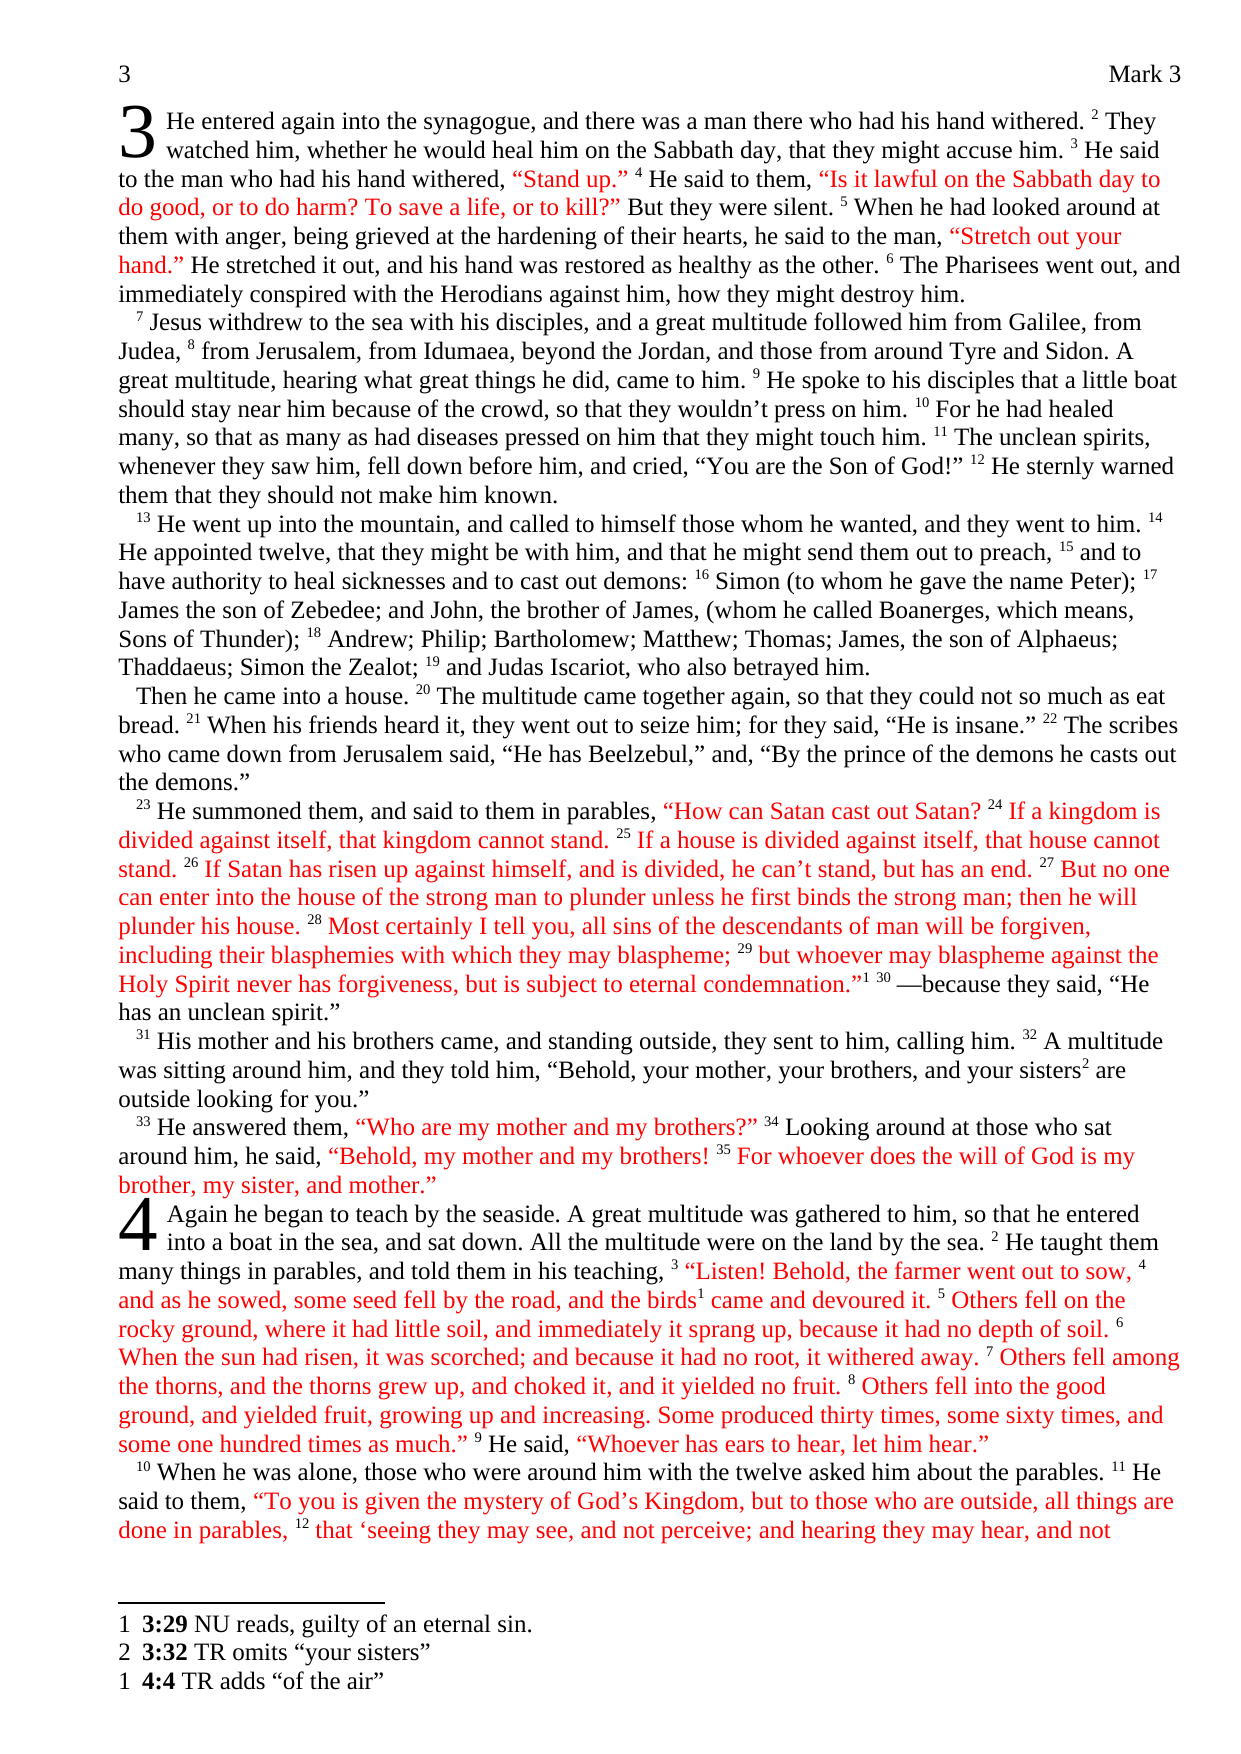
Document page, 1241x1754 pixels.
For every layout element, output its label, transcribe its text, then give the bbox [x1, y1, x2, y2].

text 4Again he began to teach by the seaside. A great multitude was gathered to him, so that he entered into a boat in the sea, and sat down. All the multitude were on the land by the sea. 2 He taught them many things in parables, and told them in his teaching, 3 “Listen! Behold, the farmer went out to sow, 4 and as he sowed, some seed fell by the road, and the birds came and devoured it. 5 Others fell on the rocky ground, where it had little soil, and immediately it sprang up, because it had no depth of soil. 6 When the sun had risen, it was scorched; and because it had no root, it withered away. 7 Others fell among the thorns, and the thorns grew up, and choked it, and it yielded no fruit. 8 Others fell into the good ground, and yielded fruit, growing up and increasing. Some produced thirty times, some sixty times, and some one hundred times as much.” 9 He said, “Whoever has ears to hear, let him hear.” [118, 1199, 1181, 1457]
text 3:29 NU reads, guilty of an eternal sin. [118, 1609, 1181, 1637]
text 4:4 TR adds “of the air” [118, 1666, 1181, 1695]
text 7 Jesus withdrew to the sea with his disciples, and a great multitude followed him from Galilee, from Judea, 8 from Jerusalem, from Idumaea, beyond the Jordan, and those from around Tyre and Sidon. A great multitude, hearing what great things he did, came to him. 9 He spoke to his disciples that a little boat should stay near him because of the crowd, so that they wouldn’t press on him. 10 For he had healed many, so that as many as had diseases pressed on him that they might touch him. 11 The unclean spirits, whenever they saw him, fell down before him, and cried, “You are the Son of God!” 12 He sternly warned them that they should not make him known. [118, 307, 1181, 509]
text 23 He summoned them, and said to them in parables, “How can Satan cast out Satan? 24 If a kingdom is divided against itself, that kingdom cannot stand. 25 If a house is divided against itself, that house cannot stand. 26 If Satan has risen up against himself, and is divided, he can’t stand, but has an end. 27 But no one can enter into the house of the strong man to plunder unless he first binds the strong man; then he will plunder his house. 28 Most certainly I tell you, all sins of the descendants of man will be forgiven, including their blasphemies with which they may blaspheme; 29 but whoever may blaspheme against the Holy Spirit never has forgiveness, but is subject to eternal condemnation.” 30 —because they said, “He has an unclean spirit.” [118, 796, 1181, 1026]
text 33 He answered them, “Who are my mother and my brothers?” 34 Looking around at those who sat around him, he said, “Behold, my mother and my brothers! 35 For whoever does the will of God is my brother, my sister, and mother.” [118, 1112, 1181, 1199]
text 13 He went up into the mountain, and called to himself those whom he wanted, and they went to him. 14 He appointed twelve, that they might be with him, and that he might send them out to preach, 15 and to have authority to heal sicknesses and to cast out demons: 16 Simon (to whom he gave the name Peter); 17 James the son of Zebedee; and John, the brother of James, (whom he called Boanerges, which means, Sons of Thunder); 18 Andrew; Philip; Bartholomew; Matthew; Thomas; James, the son of Alphaeus; Thaddaeus; Simon the Zealot; 19 and Judas Iscariot, who also betrayed him. [118, 509, 1181, 681]
text 31 His mother and his brothers came, and standing outside, they sent to him, calling him. 32 A multitude was sitting around him, and they told him, “Behold, your mother, your brothers, and your sisters are outside looking for you.” [118, 1026, 1181, 1112]
text 3He entered again into the synagogue, and there was a man there who had his hand withered. 2 They watched him, whether he would heal him on the Sabbath day, that they might accuse him. 3 He said to the man who had his hand withered, “Stand up.” 4 He said to them, “Is it lawful on the Sabbath day to do good, or to do harm? To save a life, or to kill?” But they were silent. 5 When he had looked around at them with anger, being grieved at the hardening of their hearts, he said to the man, “Stretch out your hand.” He stretched it out, and his hand was restored as healthy as the other. 6 The Pharisees went out, and immediately conspired with the Herodians against him, how they might destroy him. [118, 106, 1181, 307]
text Then he came into a house. 20 The multitude came together again, so that they could not so much as eat bread. 21 When his friends heard it, they went out to seize him; for they said, “He is insane.” 22 The scribes who came down from Jerusalem said, “He has Beelzebul,” and, “By the prince of the demons he casts out the demons.” [118, 681, 1181, 796]
text 3:32 TR omits “your sisters” [118, 1637, 1181, 1666]
text 10 When he was alone, those who were around him with the twelve asked him about the parables. 11 He said to them, “To you is given the mystery of God’s Kingdom, but to those who are outside, all things are done in parables, 12 that ‘seeing they may see, and not perceive; and hearing they may hear, and not [118, 1457, 1181, 1544]
